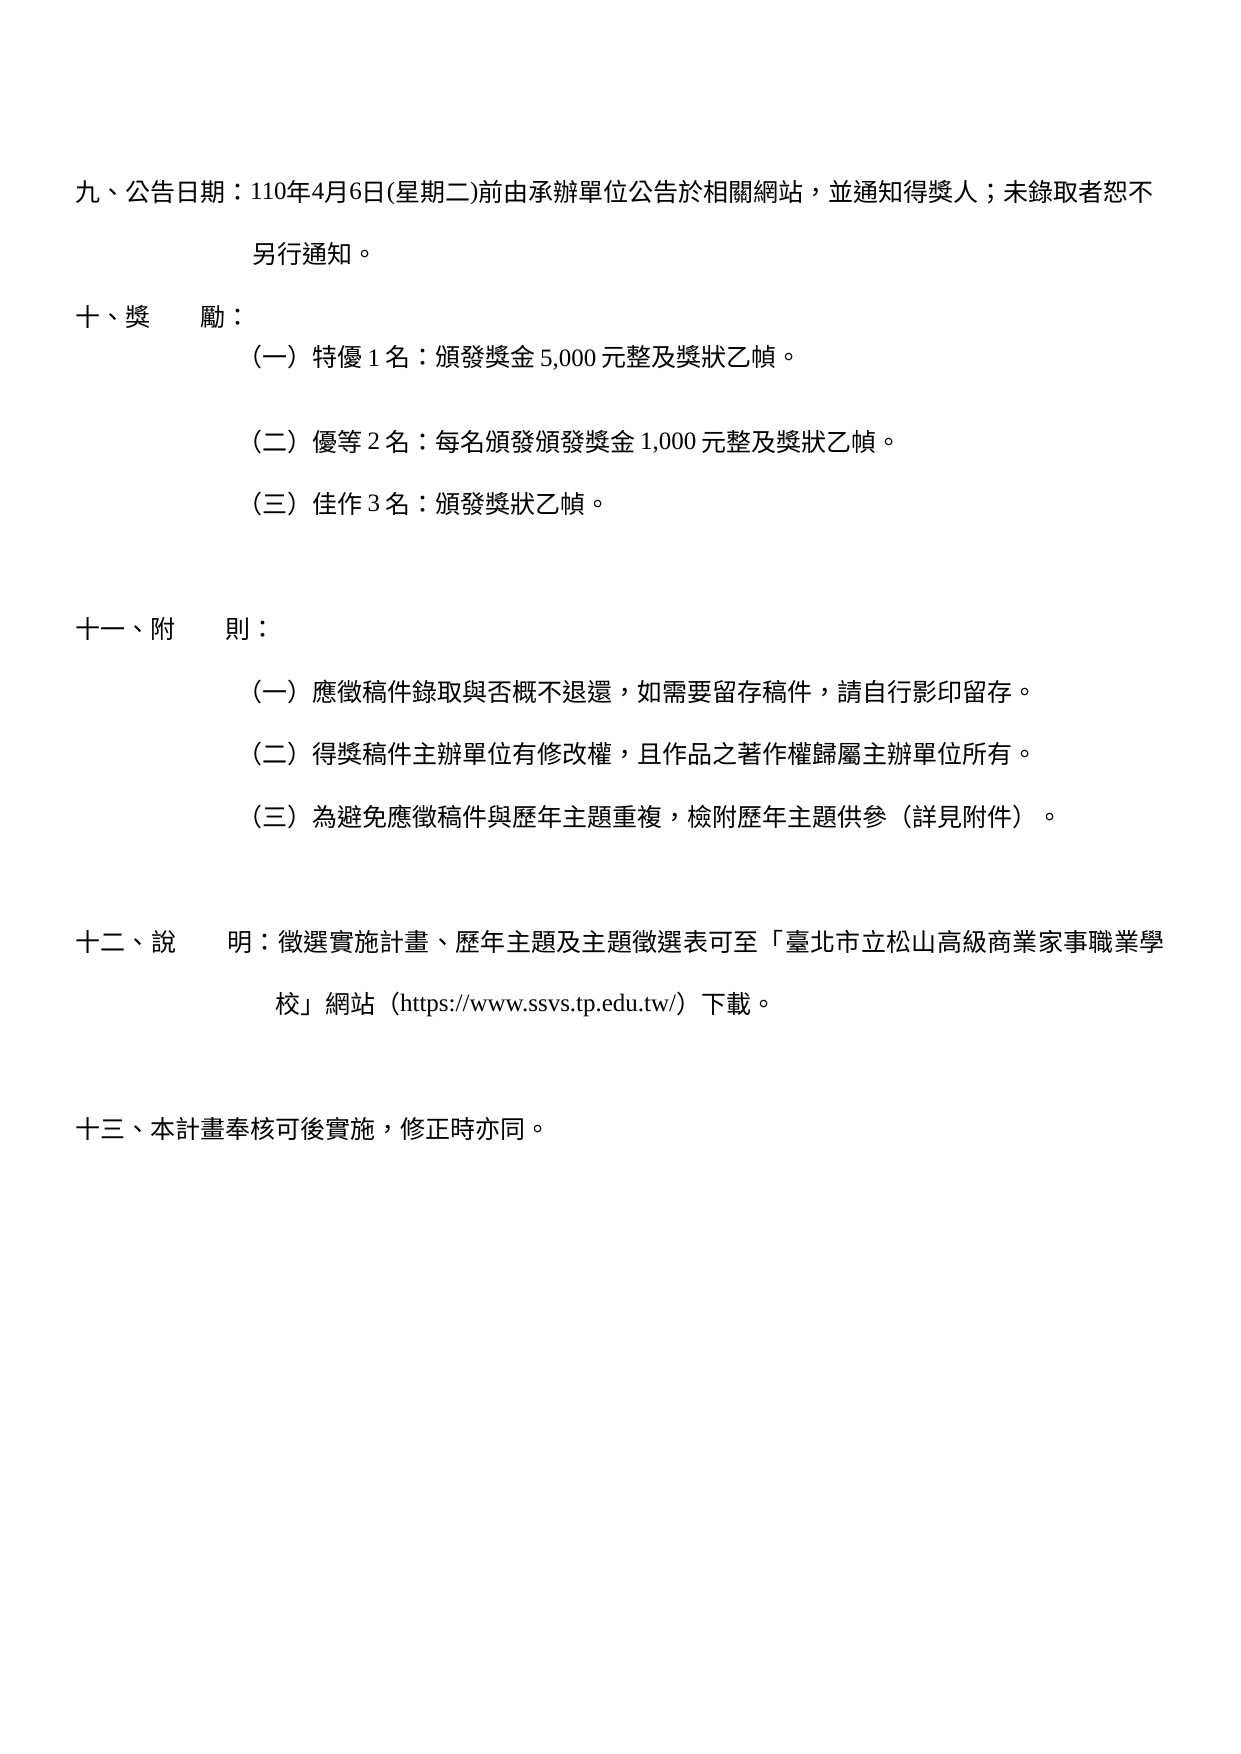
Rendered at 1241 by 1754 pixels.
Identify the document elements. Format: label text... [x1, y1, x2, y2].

text （一）特優1名：頒發獎金5,000元整及獎狀乙幀。 [237, 336, 1165, 373]
text （二）得獎稿件主辦單位有修改權，且作品之著作權歸屬主辦單位所有。 [237, 711, 1165, 773]
text 十一、附 則： [75, 586, 1165, 648]
text 十三、本計畫奉核可後實施，修正時亦同。 [75, 1086, 1165, 1148]
text （二）優等2名：每名頒發頒發獎金1,000元整及獎狀乙幀。 [237, 398, 1165, 461]
text （三）為避免應徵稿件與歷年主題重複，檢附歷年主題供參（詳見附件）。 [237, 773, 1165, 836]
text 十二、說 明：徵選實施計畫、歷年主題及主題徵選表可至「臺北市立松山高級商業家事職業學校」網站（https://www.ssvs.tp.edu.tw/）下載。 [75, 898, 1165, 1023]
text 十、獎 勵： [75, 273, 1165, 336]
text （一）應徵稿件錄取與否概不退還，如需要留存稿件，請自行影印留存。 [237, 648, 1165, 711]
text 九、公告日期：110年4月6日(星期二)前由承辦單位公告於相關網站，並通知得獎人；未錄取者恕不另行通知。 [75, 148, 1165, 273]
text （三）佳作3名：頒發獎狀乙幀。 [237, 461, 1165, 523]
